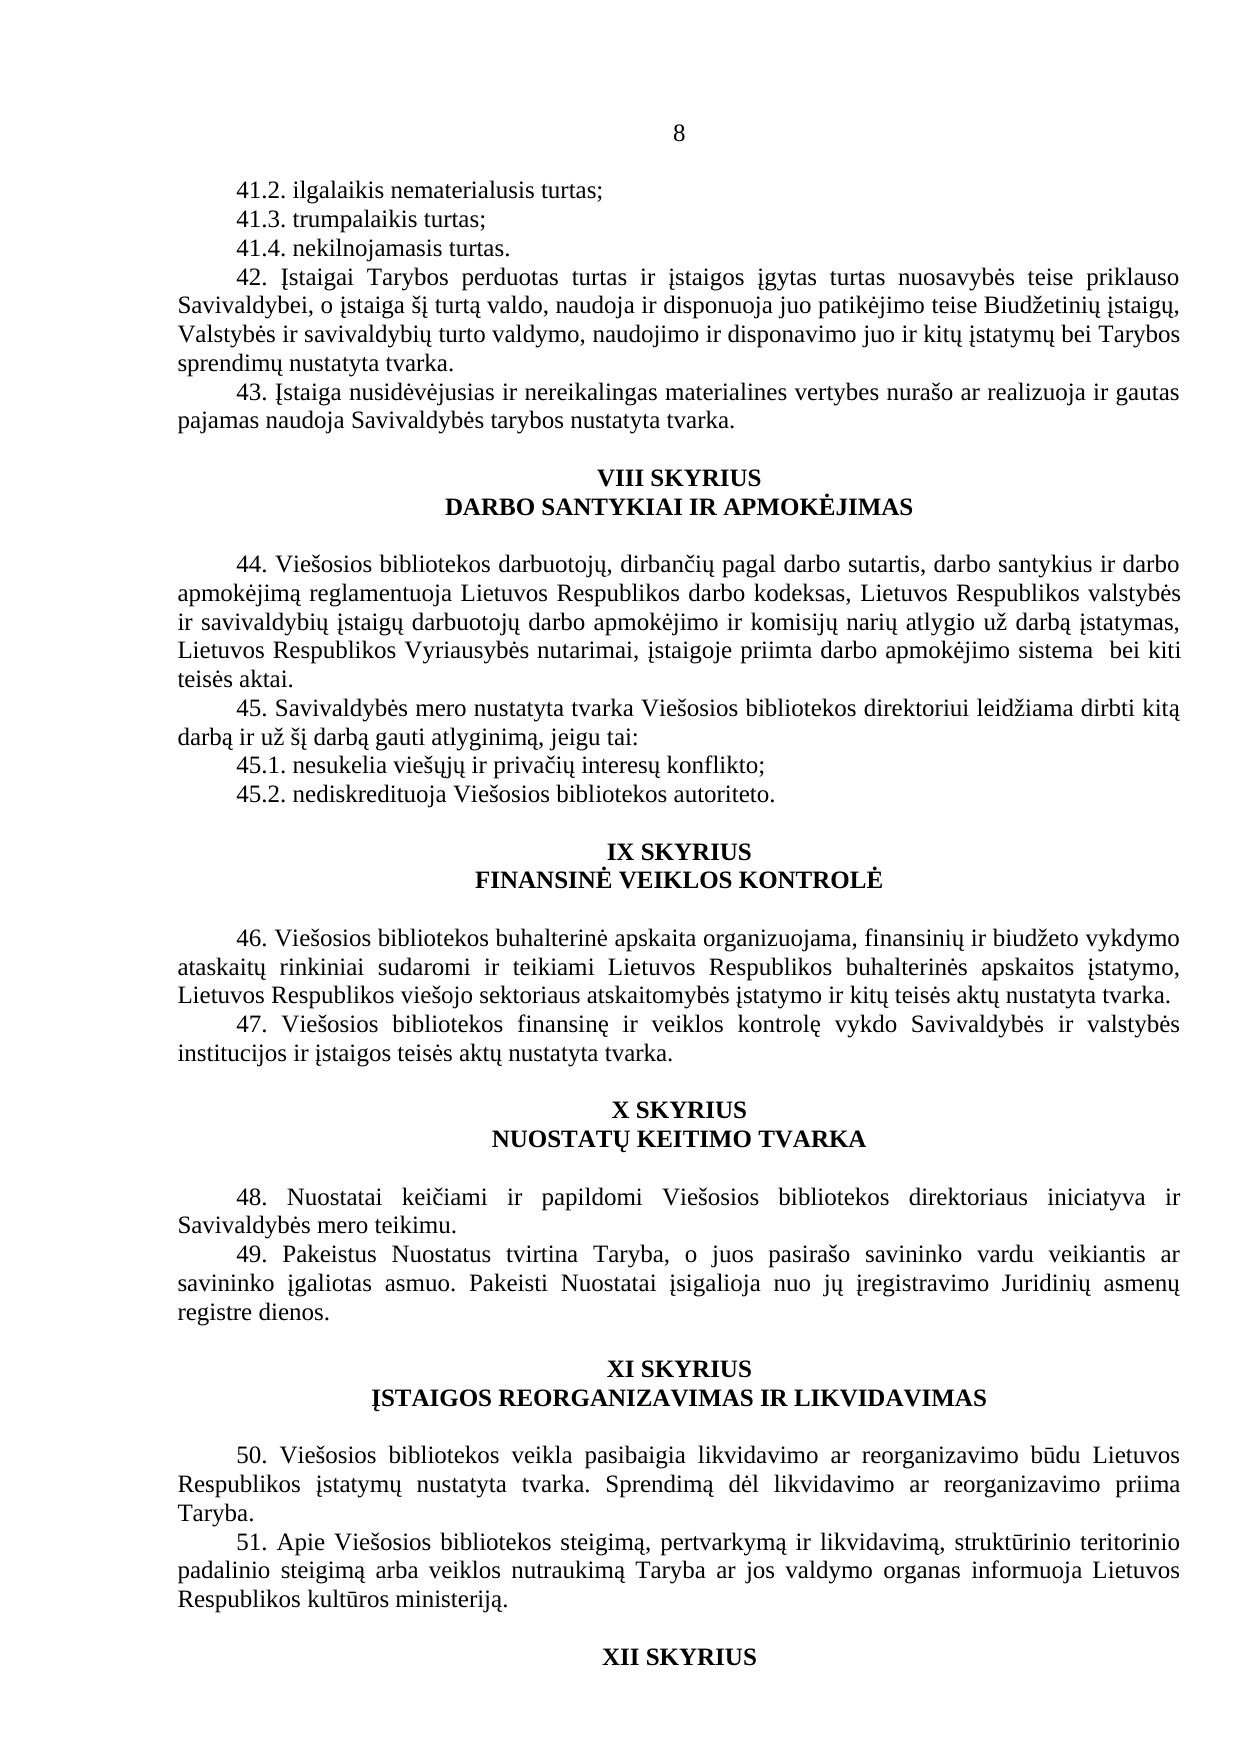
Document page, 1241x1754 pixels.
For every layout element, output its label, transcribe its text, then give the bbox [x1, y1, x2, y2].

text 41.3. trumpalaikis turtas; [177, 204, 1181, 233]
text 50. Viešosios bibliotekos veikla pasibaigia likvidavimo ar reorganizavimo būdu Lietuvos Respublikos įstatymų nustatyta tvarka. Sprendimą dėl likvidavimo ar reorganizavimo priima Taryba. [177, 1441, 1181, 1527]
text NUOSTATŲ KEITIMO TVARKA [177, 1124, 1181, 1153]
text IX SKYRIUS [177, 837, 1181, 866]
text 45. Savivaldybės mero nustatyta tvarka Viešosios bibliotekos direktoriui leidžiama dirbti kitą darbą ir už šį darbą gauti atlyginimą, jeigu tai: [177, 693, 1181, 751]
text 45.2. nediskredituoja Viešosios bibliotekos autoriteto. [177, 779, 1181, 808]
text 47. Viešosios bibliotekos finansinę ir veiklos kontrolę vykdo Savivaldybės ir valstybės institucijos ir įstaigos teisės aktų nustatyta tvarka. [177, 1009, 1181, 1067]
text FINANSINĖ VEIKLOS KONTROLĖ [177, 866, 1181, 894]
text 51. Apie Viešosios bibliotekos steigimą, pertvarkymą ir likvidavimą, struktūrinio teritorinio padalinio steigimą arba veiklos nutraukimą Taryba ar jos valdymo organas informuoja Lietuvos Respublikos kultūros ministeriją. [177, 1527, 1181, 1613]
text 49. Pakeistus Nuostatus tvirtina Taryba, o juos pasirašo savininko vardu veikiantis ar savininko įgaliotas asmuo. Pakeisti Nuostatai įsigalioja nuo jų įregistravimo Juridinių asmenų registre dienos. [177, 1239, 1181, 1326]
text 44. Viešosios bibliotekos darbuotojų, dirbančių pagal darbo sutartis, darbo santykius ir darbo apmokėjimą reglamentuoja Lietuvos Respublikos darbo kodeksas, Lietuvos Respublikos valstybės ir savivaldybių įstaigų darbuotojų darbo apmokėjimo ir komisijų narių atlygio už darbą įstatymas, Lietuvos Respublikos Vyriausybės nutarimai, įstaigoje priimta darbo apmokėjimo sistema bei kiti teisės aktai. [177, 549, 1181, 693]
text 45.1. nesukelia viešųjų ir privačių interesų konflikto; [177, 751, 1181, 779]
text 42. Įstaigai Tarybos perduotas turtas ir įstaigos įgytas turtas nuosavybės teise priklauso Savivaldybei, o įstaiga šį turtą valdo, naudoja ir disponuoja juo patikėjimo teise Biudžetinių įstaigų, Valstybės ir savivaldybių turto valdymo, naudojimo ir disponavimo juo ir kitų įstatymų bei Tarybos sprendimų nustatyta tvarka. [177, 262, 1181, 377]
text 46. Viešosios bibliotekos buhalterinė apskaita organizuojama, finansinių ir biudžeto vykdymo ataskaitų rinkiniai sudaromi ir teikiami Lietuvos Respublikos buhalterinės apskaitos įstatymo, Lietuvos Respublikos viešojo sektoriaus atskaitomybės įstatymo ir kitų teisės aktų nustatyta tvarka. [177, 923, 1181, 1009]
text 43. Įstaiga nusidėvėjusias ir nereikalingas materialines vertybes nurašo ar realizuoja ir gautas pajamas naudoja Savivaldybės tarybos nustatyta tvarka. [177, 377, 1181, 434]
text 48. Nuostatai keičiami ir papildomi Viešosios bibliotekos direktoriaus iniciatyva ir Savivaldybės mero teikimu. [177, 1182, 1181, 1239]
text XI SKYRIUS [177, 1354, 1181, 1383]
text 41.2. ilgalaikis nematerialusis turtas; [177, 176, 1181, 204]
text DARBO SANTYKIAI IR APMOKĖJIMAS [177, 492, 1181, 521]
text VIII SKYRIUS [177, 463, 1181, 492]
text X SKYRIUS [177, 1096, 1181, 1124]
text XII SKYRIUS [177, 1642, 1181, 1671]
text 41.4. nekilnojamasis turtas. [177, 233, 1181, 262]
text ĮSTAIGOS REORGANIZAVIMAS IR LIKVIDAVIMAS [177, 1383, 1181, 1412]
